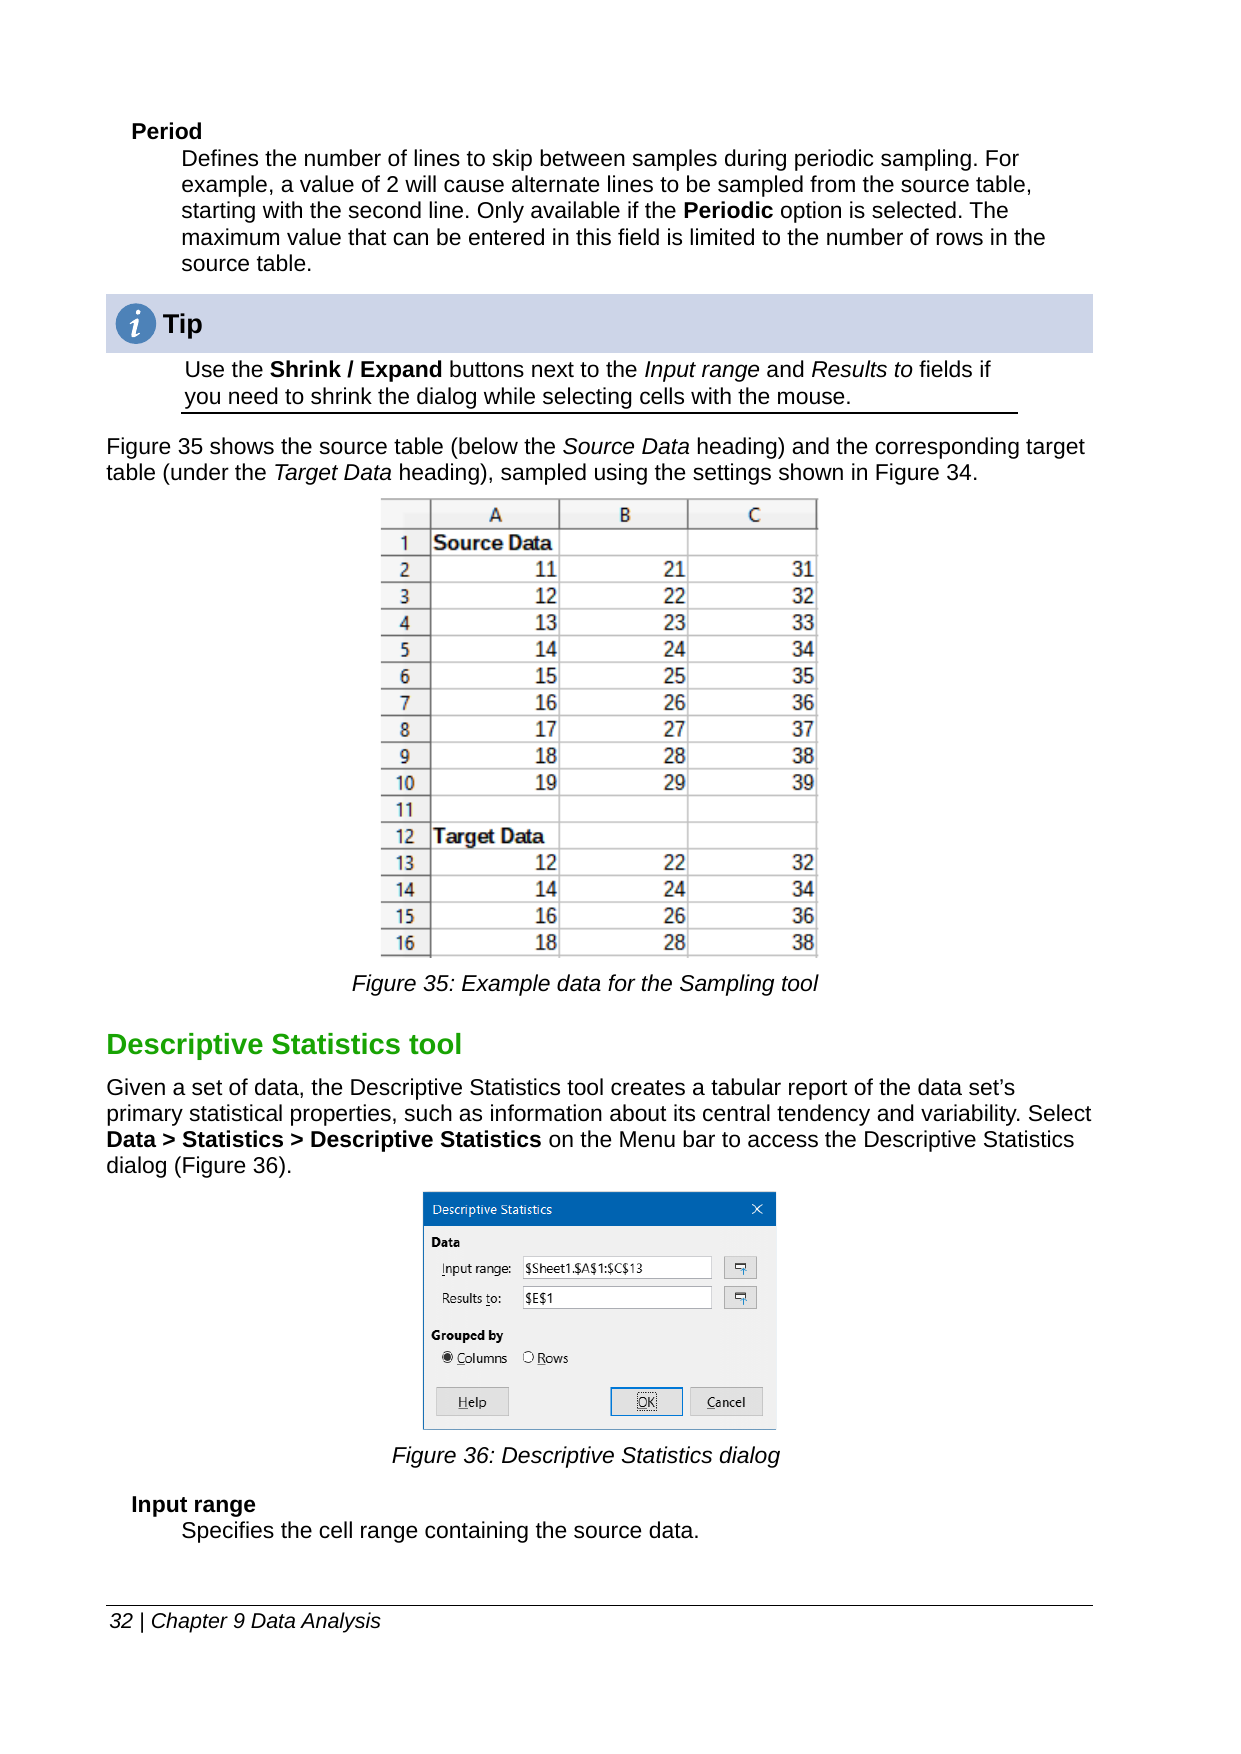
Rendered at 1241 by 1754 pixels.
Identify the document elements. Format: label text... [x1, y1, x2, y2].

text Figure 35 shows the source table (below the Source Data heading) and the corresponding target table (under the Target Data heading), sampled using the settings shown in Figure 34. [106, 433, 1093, 486]
picture [380, 498, 819, 958]
subtitle Tip [106, 294, 1093, 353]
picture [422, 1191, 777, 1430]
text Figure 35: Example data for the Sampling tool [352, 970, 847, 996]
text Figure 36: Descriptive Statistics dialog [392, 1442, 807, 1468]
text Input range [131, 1491, 1093, 1517]
subtitle Descriptive Statistics tool [106, 1027, 1093, 1061]
text Specifies the cell range containing the source data. [181, 1517, 1093, 1543]
text Period [131, 118, 1093, 144]
text Use the Shrink / Expand buttons next to the Input range and Results to fields if you need to shrink the dialog while selecting cells with the mouse. [181, 353, 1018, 412]
text Given a set of data, the Descriptive Statistics tool creates a tabular report of the data set’s primary statistical properties, such as information about its central tendency and variability. Select Data > Statistics > Descriptive Statistics on the Menu bar to access the Descriptive Statistics dialog (Figure 36). [106, 1073, 1093, 1179]
text Defines the number of lines to skip between samples during periodic sampling. For example, a value of 2 will cause alternate lines to be sampled from the source table, starting with the second line. Only available if the Periodic option is selected. The maximum value that can be entered in this field is limited to the number of rows in the source table. [181, 144, 1093, 276]
